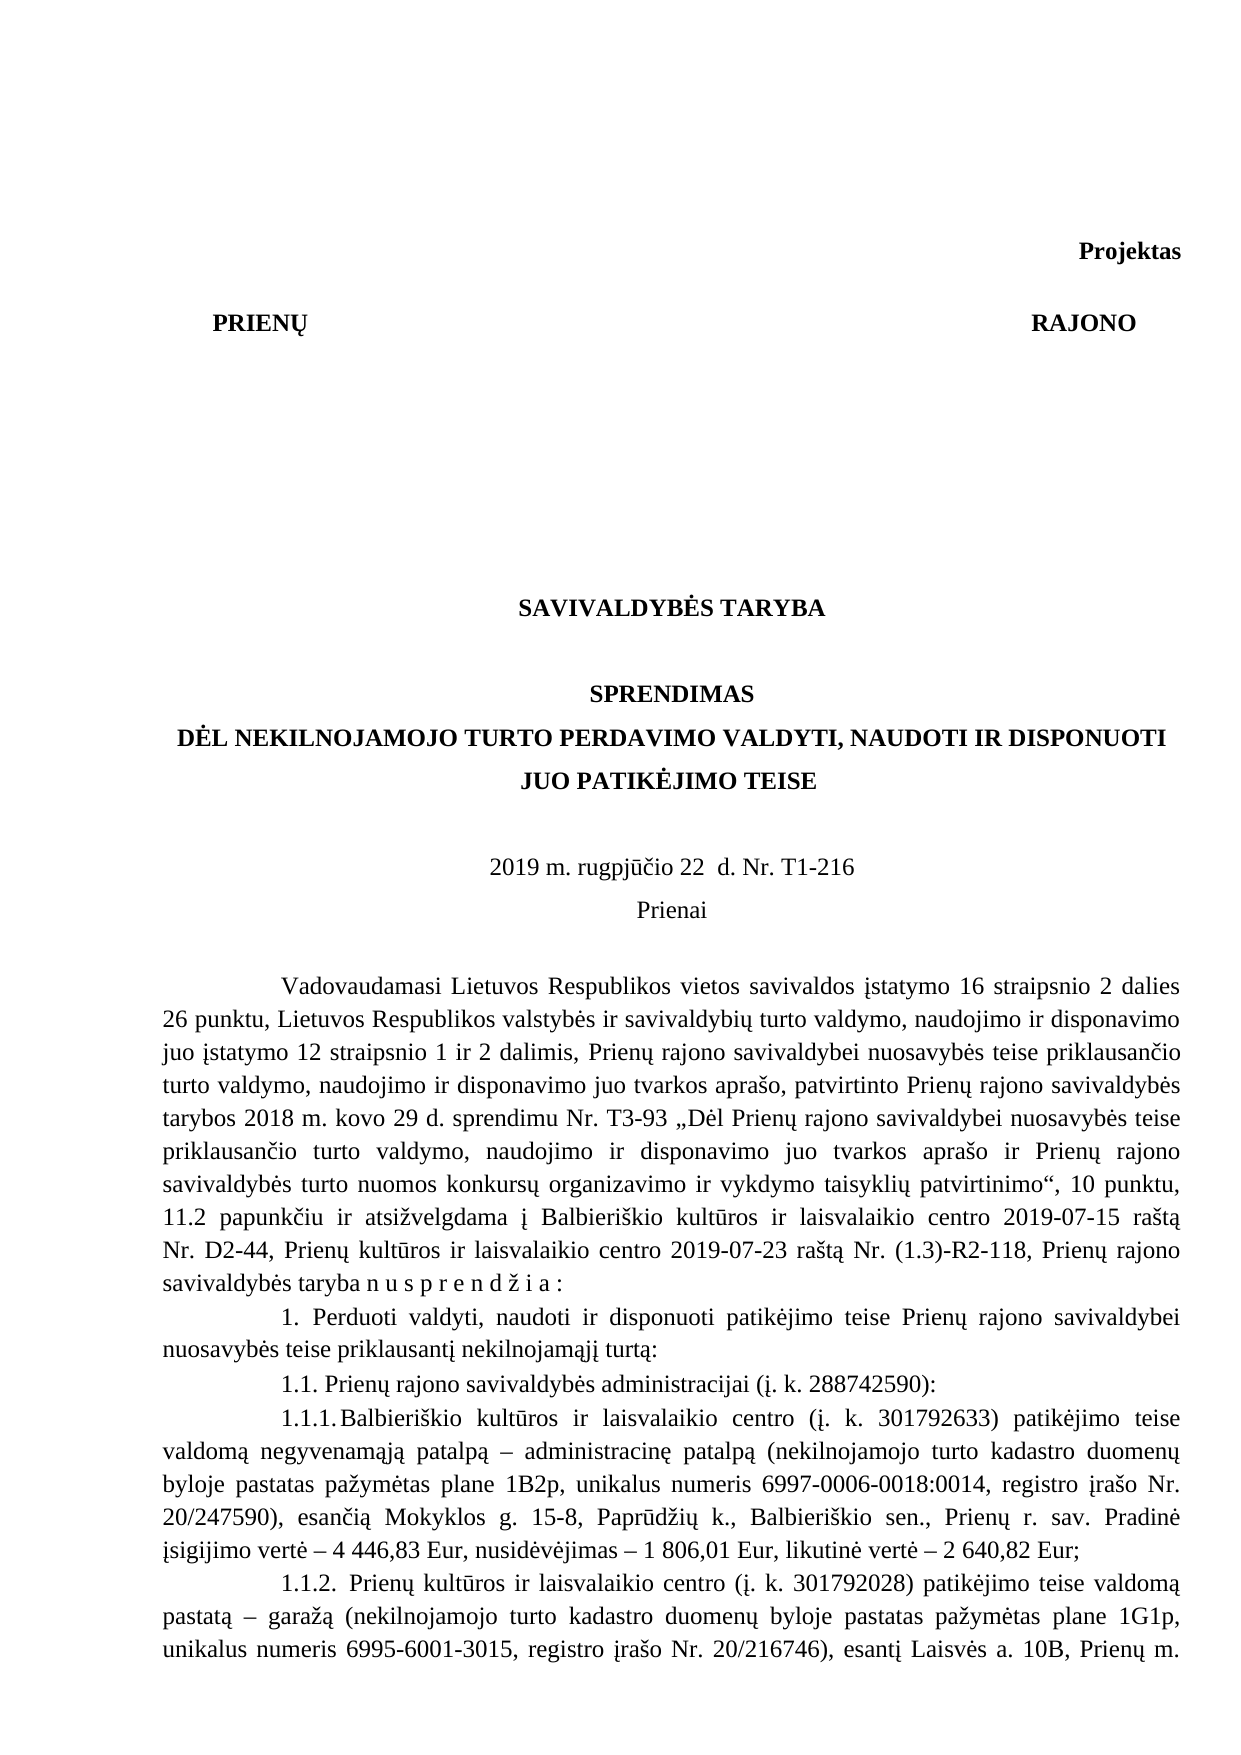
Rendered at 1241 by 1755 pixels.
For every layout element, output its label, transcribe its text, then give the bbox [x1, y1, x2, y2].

text Vadovaudamasi Lietuvos Respublikos vietos savivaldos įstatymo 16 straipsnio 2 dalies 26 punktu, Lietuvos Respublikos valstybės ir savivaldybių turto valdymo, naudojimo ir disponavimo juo įstatymo 12 straipsnio 1 ir 2 dalimis, Prienų rajono savivaldybei nuosavybės teise priklausančio turto valdymo, naudojimo ir disponavimo juo tvarkos aprašo, patvirtinto Prienų rajono savivaldybės tarybos 2018 m. kovo 29 d. sprendimu Nr. T3-93 „Dėl Prienų rajono savivaldybei nuosavybės teise priklausančio turto valdymo, naudojimo ir disponavimo juo tvarkos aprašo ir Prienų rajono savivaldybės turto nuomos konkursų organizavimo ir vykdymo taisyklių patvirtinimo“, 10 punktu, 11.2 papunkčiu ir atsižvelgdama į Balbieriškio kultūros ir laisvalaikio centro 2019-07-15 raštą Nr. D2-44, Prienų kultūros ir laisvalaikio centro 2019-07-23 raštą Nr. (1.3)-R2-118, Prienų rajono savivaldybės taryba n u s p r e n d ž i a : [162, 971, 1181, 1297]
text Prienai [162, 895, 1181, 924]
text 1. Perduoti valdyti, naudoti ir disponuoti patikėjimo teise Prienų rajono savivaldybei nuosavybės teise priklausantį nekilnojamąjį turtą: [162, 1302, 1181, 1363]
text Projektas [162, 236, 1181, 265]
text 2019 m. rugpjūčio 22 d. Nr. T1-216 [162, 852, 1181, 881]
text PRIENŲ RAJONO SAVIVALDYBĖS TARYBA [162, 308, 1181, 622]
text 1.1.1. Balbieriškio kultūros ir laisvalaikio centro (į. k. 301792633) patikėjimo teise valdomą negyvenamąją patalpą – administracinę patalpą (nekilnojamojo turto kadastro duomenų byloje pastatas pažymėtas plane 1B2p, unikalus numeris 6997-0006-0018:0014, registro įrašo Nr. 20/247590), esančią Mokyklos g. 15-8, Paprūdžių k., Balbieriškio sen., Prienų r. sav. Pradinė įsigijimo vertė – 4 446,83 Eur, nusidėvėjimas – 1 806,01 Eur, likutinė vertė – 2 640,82 Eur; [162, 1403, 1181, 1564]
text 1.1.2. Prienų kultūros ir laisvalaikio centro (į. k. 301792028) patikėjimo teise valdomą pastatą – garažą (nekilnojamojo turto kadastro duomenų byloje pastatas pažymėtas plane 1G1p, unikalus numeris 6995-6001-3015, registro įrašo Nr. 20/216746), esantį Laisvės a. 10B, Prienų m. [162, 1568, 1181, 1663]
text Sprendimas [162, 679, 1181, 708]
text 1.1. Prienų rajono savivaldybės administracijai (į. k. 288742590): [281, 1368, 1181, 1399]
text DĖL NEKILNOJAMOJO TURTO PERDAVIMO VALDYTI, NAUDOTI IR DISPONUOTI JUO PATIKĖJIMO TEISE [162, 723, 1181, 794]
